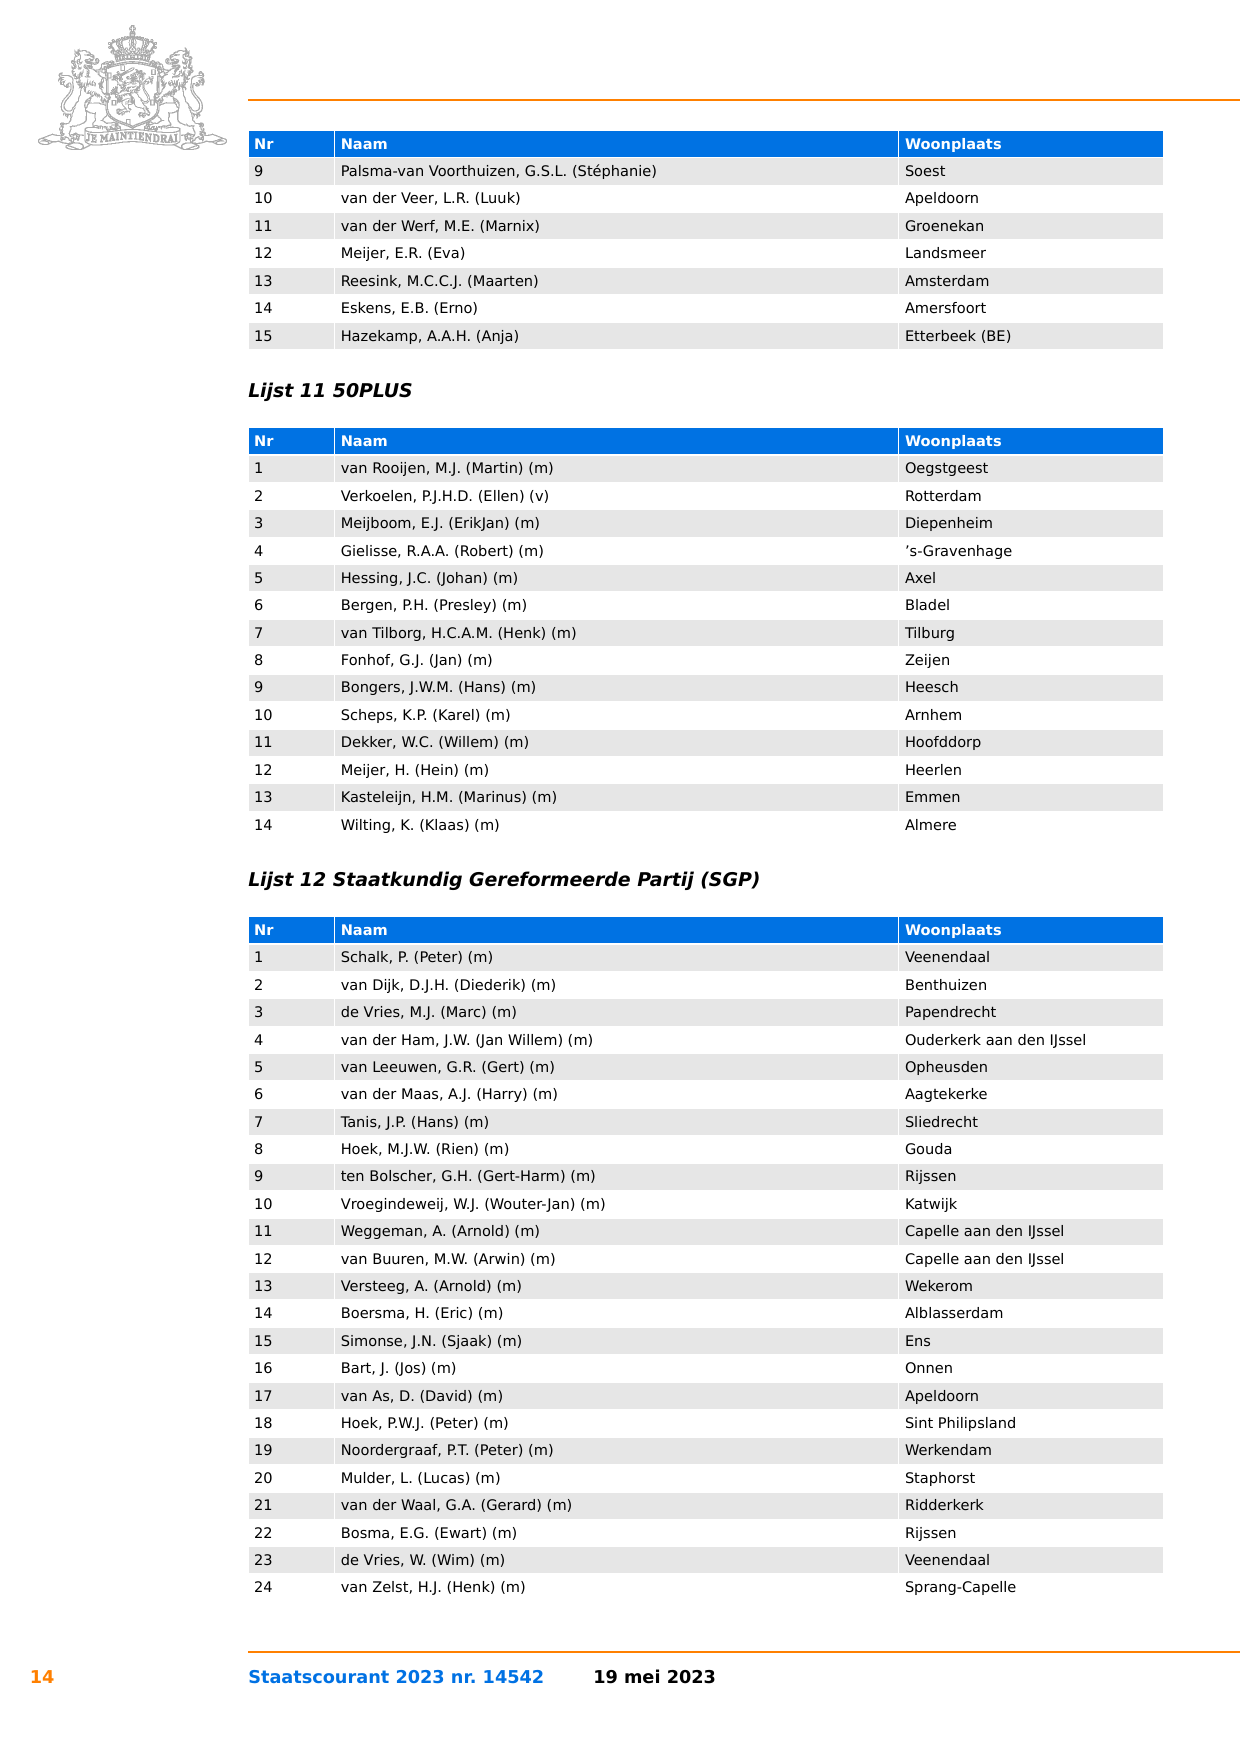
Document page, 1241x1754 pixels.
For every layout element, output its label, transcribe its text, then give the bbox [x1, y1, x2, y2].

table_cell 14 [249, 295, 334, 322]
table_cell 4 [249, 538, 334, 564]
table_cell Vroegindeweij, W.J. (Wouter-Jan) (m) [335, 1191, 898, 1217]
table_cell Tanis, J.P. (Hans) (m) [335, 1109, 898, 1135]
table_cell Scheps, K.P. (Karel) (m) [335, 702, 898, 728]
table_cell Ouderkerk aan den IJssel [899, 1027, 1163, 1053]
table_cell Bergen, P.H. (Presley) (m) [335, 593, 898, 619]
table_cell Oegstgeest [899, 456, 1163, 482]
table_cell Bart, J. (Jos) (m) [335, 1355, 898, 1382]
table_cell 6 [249, 1081, 334, 1108]
table_cell 2 [249, 483, 334, 509]
picture [38, 25, 227, 150]
table_cell van As, D. (David) (m) [335, 1383, 898, 1409]
table_cell Simonse, J.N. (Sjaak) (m) [335, 1328, 898, 1354]
table_cell 18 [249, 1410, 334, 1437]
table_cell Benthuizen [899, 972, 1163, 998]
table_cell van der Ham, J.W. (Jan Willem) (m) [335, 1027, 898, 1053]
table_cell Bosma, E.G. (Ewart) (m) [335, 1520, 898, 1546]
table_cell Meijboom, E.J. (ErikJan) (m) [335, 510, 898, 537]
table_cell 3 [249, 510, 334, 537]
table_cell Onnen [899, 1355, 1163, 1382]
table_cell Weggeman, A. (Arnold) (m) [335, 1219, 898, 1245]
table_cell 10 [249, 702, 334, 728]
table_cell van der Werf, M.E. (Marnix) [335, 213, 898, 239]
table_cell 21 [249, 1493, 334, 1519]
table_cell Gielisse, R.A.A. (Robert) (m) [335, 538, 898, 564]
table_cell 14 [249, 1301, 334, 1327]
table_cell 1 [249, 945, 334, 971]
table_cell Hoofddorp [899, 730, 1163, 756]
table_cell Papendrecht [899, 999, 1163, 1026]
table_cell Sint Philipsland [899, 1410, 1163, 1437]
table_cell Meijer, E.R. (Eva) [335, 241, 898, 267]
table_cell 16 [249, 1355, 334, 1382]
table_cell Emmen [899, 784, 1163, 811]
table_cell Landsmeer [899, 241, 1163, 267]
table_cell van Leeuwen, G.R. (Gert) (m) [335, 1054, 898, 1080]
table_cell van der Waal, G.A. (Gerard) (m) [335, 1493, 898, 1519]
table_cell 6 [249, 593, 334, 619]
table_cell Fonhof, G.J. (Jan) (m) [335, 647, 898, 674]
table_cell Rotterdam [899, 483, 1163, 509]
table_cell van der Veer, L.R. (Luuk) [335, 186, 898, 212]
table_cell 2 [249, 972, 334, 998]
table_cell 10 [249, 1191, 334, 1217]
table_cell Rijssen [899, 1520, 1163, 1546]
table_cell Axel [899, 565, 1163, 591]
table_cell 8 [249, 1136, 334, 1163]
table_cell 14 [249, 812, 334, 838]
table_header Nr [249, 917, 334, 943]
table_header Naam [335, 428, 898, 454]
table_cell 10 [249, 186, 334, 212]
table_cell Katwijk [899, 1191, 1163, 1217]
table_cell 23 [249, 1547, 334, 1573]
table_cell Soest [899, 158, 1163, 185]
table_cell Amsterdam [899, 268, 1163, 294]
table_cell Werkendam [899, 1438, 1163, 1464]
table_cell 15 [249, 1328, 334, 1354]
table_cell Alblasserdam [899, 1301, 1163, 1327]
table_cell 7 [249, 620, 334, 646]
table_cell Hessing, J.C. (Johan) (m) [335, 565, 898, 591]
table_cell van Tilborg, H.C.A.M. (Henk) (m) [335, 620, 898, 646]
table_cell 3 [249, 999, 334, 1026]
table_cell Veenendaal [899, 945, 1163, 971]
table_cell 5 [249, 565, 334, 591]
table_cell van Rooijen, M.J. (Martin) (m) [335, 456, 898, 482]
table_cell Bongers, J.W.M. (Hans) (m) [335, 675, 898, 701]
table_cell Noordergraaf, P.T. (Peter) (m) [335, 1438, 898, 1464]
table_cell Sliedrecht [899, 1109, 1163, 1135]
table_cell de Vries, W. (Wim) (m) [335, 1547, 898, 1573]
table_cell 7 [249, 1109, 334, 1135]
table_header Nr [249, 131, 334, 157]
table_cell 9 [249, 158, 334, 185]
table_cell 12 [249, 757, 334, 783]
table_cell Aagtekerke [899, 1081, 1163, 1108]
table_cell 11 [249, 213, 334, 239]
table_cell Hoek, P.W.J. (Peter) (m) [335, 1410, 898, 1437]
table_cell van Zelst, H.J. (Henk) (m) [335, 1575, 898, 1601]
table_cell ten Bolscher, G.H. (Gert-Harm) (m) [335, 1164, 898, 1190]
table_cell Boersma, H. (Eric) (m) [335, 1301, 898, 1327]
table_cell Wekerom [899, 1273, 1163, 1299]
table_cell Hoek, M.J.W. (Rien) (m) [335, 1136, 898, 1163]
table_cell 11 [249, 730, 334, 756]
table_cell Reesink, M.C.C.J. (Maarten) [335, 268, 898, 294]
table_cell Etterbeek (BE) [899, 323, 1163, 349]
table_cell 12 [249, 241, 334, 267]
table_cell Kasteleijn, H.M. (Marinus) (m) [335, 784, 898, 811]
table_cell Capelle aan den IJssel [899, 1219, 1163, 1245]
subtitle Lijst 12 Staatkundig Gereformeerde Partij (SGP) [248, 869, 1163, 891]
table_header Woonplaats [899, 131, 1163, 157]
table_header Woonplaats [899, 428, 1163, 454]
table_cell 19 [249, 1438, 334, 1464]
table_cell van Buuren, M.W. (Arwin) (m) [335, 1246, 898, 1272]
table_cell Diepenheim [899, 510, 1163, 537]
table_cell Capelle aan den IJssel [899, 1246, 1163, 1272]
table_cell 13 [249, 784, 334, 811]
table_cell 5 [249, 1054, 334, 1080]
table_cell Palsma-van Voorthuizen, G.S.L. (Stéphanie) [335, 158, 898, 185]
table_header Woonplaats [899, 917, 1163, 943]
table_cell Ens [899, 1328, 1163, 1354]
table_cell 13 [249, 268, 334, 294]
table_cell Bladel [899, 593, 1163, 619]
table_cell Gouda [899, 1136, 1163, 1163]
table_cell 22 [249, 1520, 334, 1546]
table_cell 17 [249, 1383, 334, 1409]
table_cell Rijssen [899, 1164, 1163, 1190]
table_cell 13 [249, 1273, 334, 1299]
table_cell Dekker, W.C. (Willem) (m) [335, 730, 898, 756]
table_header Nr [249, 428, 334, 454]
table_cell Schalk, P. (Peter) (m) [335, 945, 898, 971]
table_cell Heesch [899, 675, 1163, 701]
table_cell Verkoelen, P.J.H.D. (Ellen) (v) [335, 483, 898, 509]
table_cell Veenendaal [899, 1547, 1163, 1573]
table_cell Apeldoorn [899, 1383, 1163, 1409]
table_cell ’s-Gravenhage [899, 538, 1163, 564]
table_cell de Vries, M.J. (Marc) (m) [335, 999, 898, 1026]
table_cell 4 [249, 1027, 334, 1053]
table_cell Staphorst [899, 1465, 1163, 1491]
table_cell Mulder, L. (Lucas) (m) [335, 1465, 898, 1491]
table_cell Eskens, E.B. (Erno) [335, 295, 898, 322]
table_cell Arnhem [899, 702, 1163, 728]
table_header Naam [335, 131, 898, 157]
table_cell 20 [249, 1465, 334, 1491]
table_cell 24 [249, 1575, 334, 1601]
table_cell Groenekan [899, 213, 1163, 239]
table_cell Ridderkerk [899, 1493, 1163, 1519]
table_cell Almere [899, 812, 1163, 838]
table_cell Meijer, H. (Hein) (m) [335, 757, 898, 783]
table_cell 1 [249, 456, 334, 482]
table_cell 12 [249, 1246, 334, 1272]
table_cell Heerlen [899, 757, 1163, 783]
table_cell 9 [249, 1164, 334, 1190]
table_cell Apeldoorn [899, 186, 1163, 212]
table_cell Opheusden [899, 1054, 1163, 1080]
subtitle Lijst 11 50PLUS [248, 380, 1163, 402]
table_cell 11 [249, 1219, 334, 1245]
table_cell Zeijen [899, 647, 1163, 674]
table_cell 15 [249, 323, 334, 349]
table_cell van der Maas, A.J. (Harry) (m) [335, 1081, 898, 1108]
table_cell 9 [249, 675, 334, 701]
table_cell Hazekamp, A.A.H. (Anja) [335, 323, 898, 349]
table_cell Tilburg [899, 620, 1163, 646]
table_cell 8 [249, 647, 334, 674]
table_cell Wilting, K. (Klaas) (m) [335, 812, 898, 838]
table_cell Sprang-Capelle [899, 1575, 1163, 1601]
table_cell Versteeg, A. (Arnold) (m) [335, 1273, 898, 1299]
table_cell Amersfoort [899, 295, 1163, 322]
table_header Naam [335, 917, 898, 943]
table_cell van Dijk, D.J.H. (Diederik) (m) [335, 972, 898, 998]
